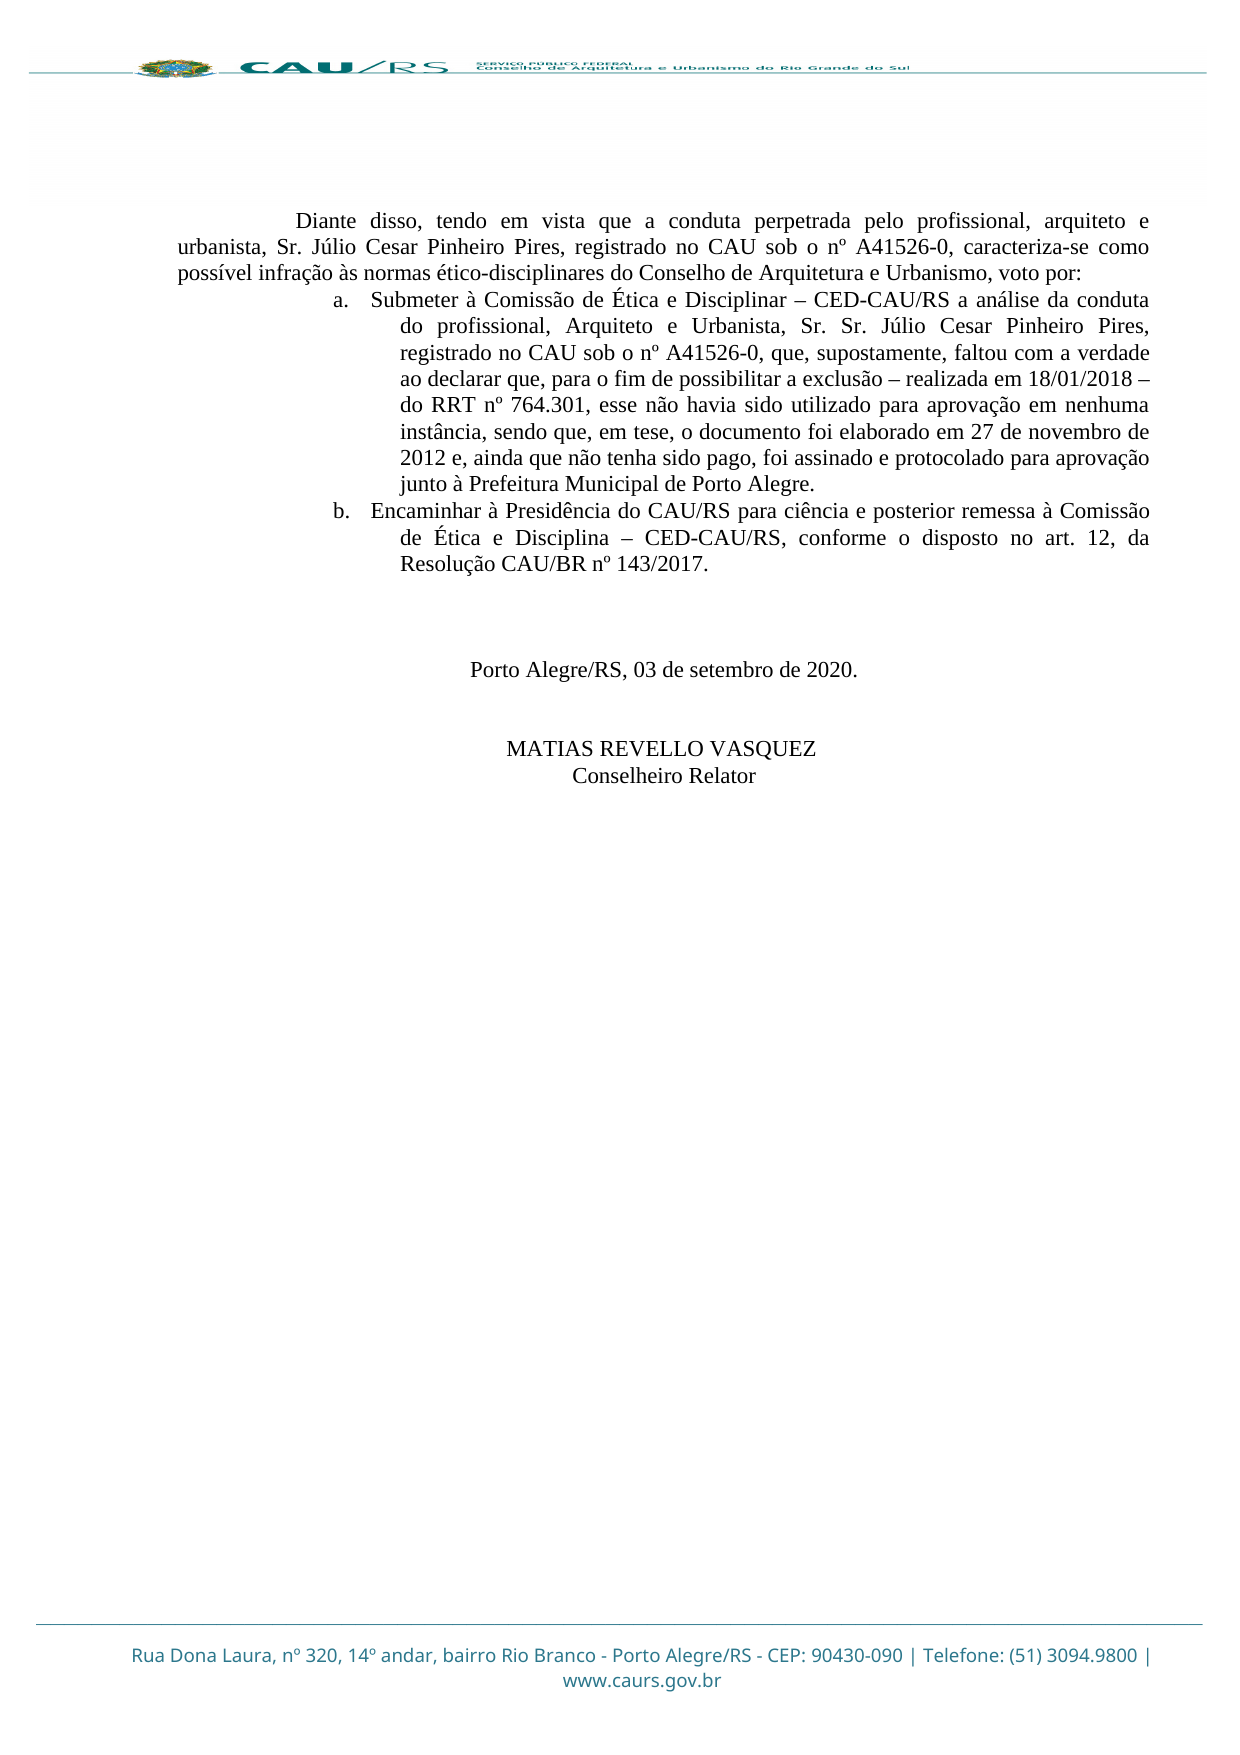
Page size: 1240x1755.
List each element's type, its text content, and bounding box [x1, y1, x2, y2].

text Conselheiro Relator [177, 762, 1151, 788]
list Submeter à Comissão de Ética e Disciplinar – CED-CAU/RS a análise da conduta do profissional, Arquiteto e Urbanista, Sr. Sr. Júlio Cesar Pinheiro Pires, registrado no CAU sob o nº A41526-0, que, supostamente, faltou com a verdade ao declarar que, para o fim de possibilitar a exclusão – realizada em 18/01/2018 – do RRT nº 764.301, esse não havia sido utilizado para aprovação em nenhuma instância, sendo que, em tese, o documento foi elaborado em 27 de novembro de 2012 e, ainda que não tenha sido pago, foi assinado e protocolado para aprovação junto à Prefeitura Municipal de Porto Alegre. [333, 286, 1151, 497]
text Porto Alegre/RS, 03 de setembro de 2020. [177, 656, 1151, 683]
text MATIAS REVELLO VASQUEZ [177, 736, 1151, 762]
text Diante disso, tendo em vista que a conduta perpetrada pelo profissional, arquiteto e urbanista, Sr. Júlio Cesar Pinheiro Pires, registrado no CAU sob o nº A41526-0, caracteriza-se como possível infração às normas ético-disciplinares do Conselho de Arquitetura e Urbanismo, voto por: [177, 207, 1151, 286]
list Encaminhar à Presidência do CAU/RS para ciência e posterior remessa à Comissão de Ética e Disciplina – CED-CAU/RS, conforme o disposto no art. 12, da Resolução CAU/BR nº 143/2017. [333, 497, 1151, 576]
